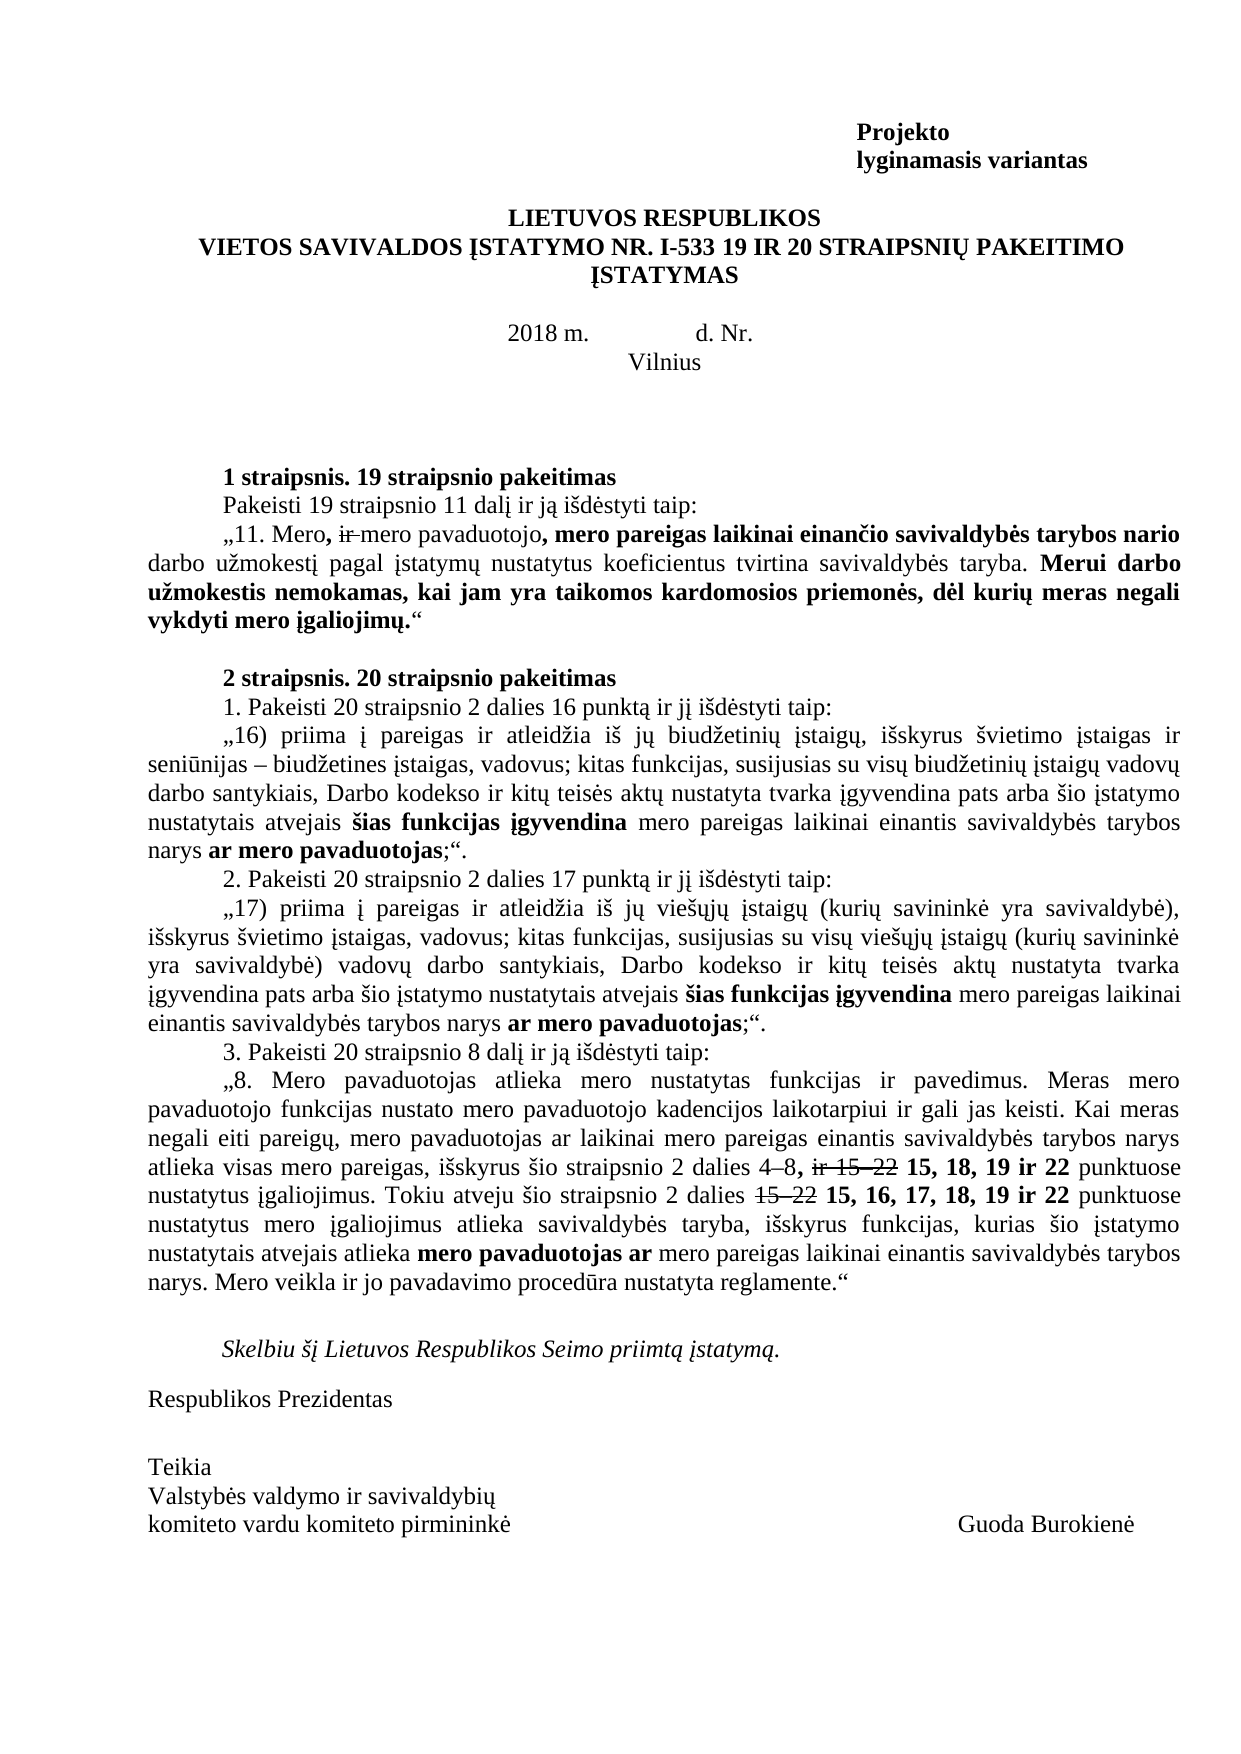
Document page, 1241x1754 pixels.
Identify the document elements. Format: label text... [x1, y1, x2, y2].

text „17) priima į pareigas ir atleidžia iš jų viešųjų įstaigų (kurių savininkė yra savivaldybė), išskyrus švietimo įstaigas, vadovus; kitas funkcijas, susijusias su visų viešųjų įstaigų (kurių savininkė yra savivaldybė) vadovų darbo santykiais, Darbo kodekso ir kitų teisės aktų nustatyta tvarka įgyvendina pats arba šio įstatymo nustatytais atvejais šias funkcijas įgyvendina mero pareigas laikinai einantis savivaldybės tarybos narys ar mero pavaduotojas;“. [148, 893, 1181, 1037]
text Respublikos Prezidentas [148, 1384, 1181, 1413]
text komiteto vardu komiteto pirmininkė Guoda Burokienė [148, 1509, 1181, 1538]
text Projekto [856, 117, 1181, 145]
text „8. Mero pavaduotojas atlieka mero nustatytas funkcijas ir pavedimus. Meras mero pavaduotojo funkcijas nustato mero pavaduotojo kadencijos laikotarpiui ir gali jas keisti. Kai meras negali eiti pareigų, mero pavaduotojas ar laikinai mero pareigas einantis savivaldybės tarybos narys atlieka visas mero pareigas, išskyrus šio straipsnio 2 dalies 4–8, ir 15–22 15, 18, 19 ir 22 punktuose nustatytus įgaliojimus. Tokiu atveju šio straipsnio 2 dalies 15–22 15, 16, 17, 18, 19 ir 22 punktuose nustatytus mero įgaliojimus atlieka savivaldybės taryba, išskyrus funkcijas, kurias šio įstatymo nustatytais atvejais atlieka mero pavaduotojas ar mero pareigas laikinai einantis savivaldybės tarybos narys. Mero veikla ir jo pavadavimo procedūra nustatyta reglamente.“ [148, 1065, 1181, 1295]
text ĮSTATYMAS [148, 260, 1181, 289]
text Vilnius [148, 347, 1181, 375]
text 1 straipsnis. 19 straipsnio pakeitimas [148, 462, 1181, 490]
text „11. Mero, ir mero pavaduotojo, mero pareigas laikinai einančio savivaldybės tarybos nario darbo užmokestį pagal įstatymų nustatytus koeficientus tvirtina savivaldybės taryba. Merui darbo užmokestis nemokamas, kai jam yra taikomos kardomosios priemonės, dėl kurių meras negali vykdyti mero įgaliojimų.“ [148, 519, 1181, 634]
text lyginamasis variantas [856, 145, 1181, 174]
text „16) priima į pareigas ir atleidžia iš jų biudžetinių įstaigų, išskyrus švietimo įstaigas ir seniūnijas – biudžetines įstaigas, vadovus; kitas funkcijas, susijusias su visų biudžetinių įstaigų vadovų darbo santykiais, Darbo kodekso ir kitų teisės aktų nustatyta tvarka įgyvendina pats arba šio įstatymo nustatytais atvejais šias funkcijas įgyvendina mero pareigas laikinai einantis savivaldybės tarybos narys ar mero pavaduotojas;“. [148, 720, 1181, 864]
text Skelbiu šį Lietuvos Respublikos Seimo priimtą įstatymą. [148, 1334, 1181, 1363]
text 3. Pakeisti 20 straipsnio 8 dalį ir ją išdėstyti taip: [148, 1037, 1181, 1065]
text vietos savivaldos įstatymo Nr. I-533 19 ir 20 straipsnių pakeitimo [148, 232, 1181, 260]
text Teikia [148, 1452, 1181, 1481]
text Valstybės valdymo ir savivaldybių [148, 1481, 1181, 1509]
text Pakeisti 19 straipsnio 11 dalį ir ją išdėstyti taip: [148, 490, 1181, 519]
text LIETUVOS RESPUBLIKOS [148, 203, 1181, 232]
text 2018 m. d. Nr. [148, 318, 1181, 347]
text 1. Pakeisti 20 straipsnio 2 dalies 16 punktą ir jį išdėstyti taip: [148, 692, 1181, 720]
text 2 straipsnis. 20 straipsnio pakeitimas [148, 663, 1181, 692]
text 2. Pakeisti 20 straipsnio 2 dalies 17 punktą ir jį išdėstyti taip: [148, 864, 1181, 893]
